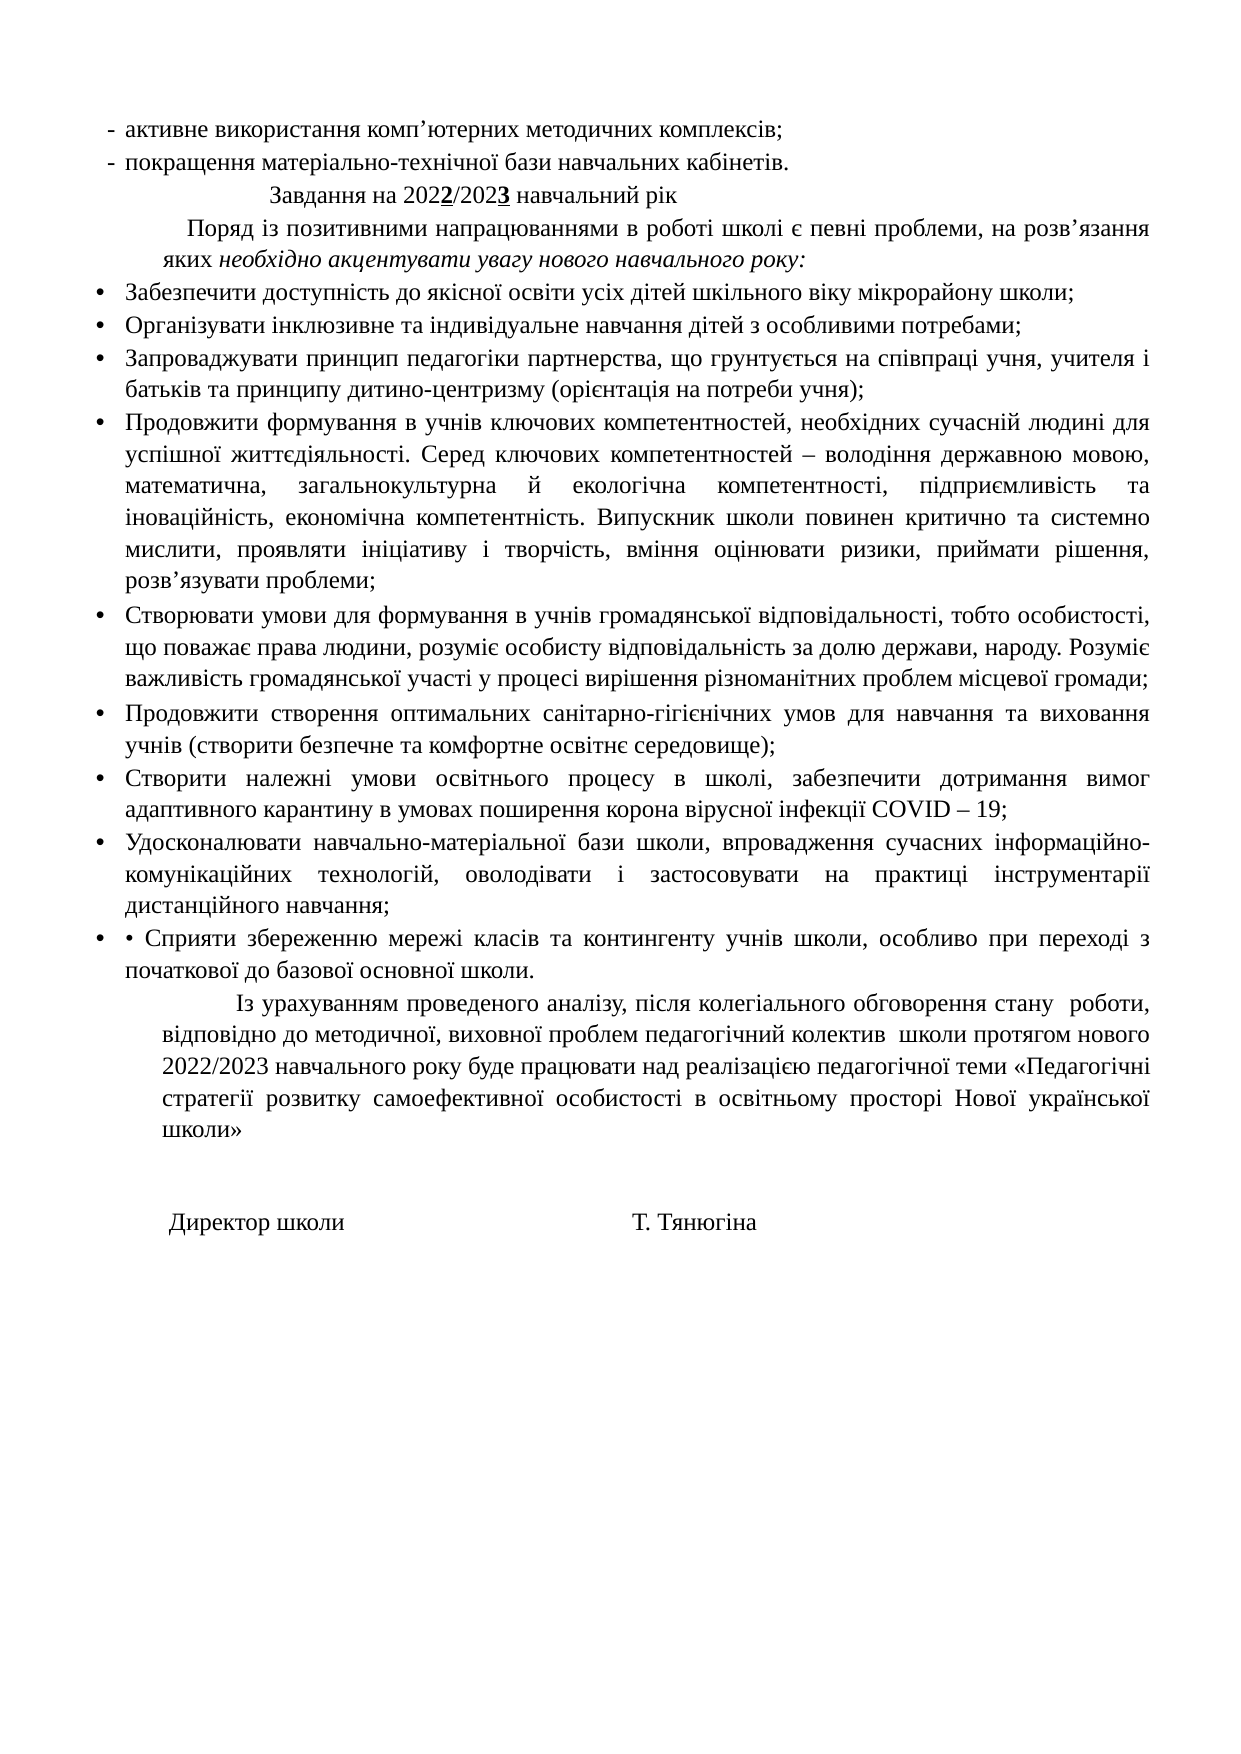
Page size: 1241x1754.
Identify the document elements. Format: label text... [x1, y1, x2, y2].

list Продовжити формування в учнів ключових компетентностей, необхідних сучасній людині для успішної життєдіяльності. Серед ключових компетентностей – володіння державною мовою, математична, загальнокультурна й екологічна компетентності, підприємливість та іноваційність, економічна компетентність. Випускник школи повинен критично та системно мислити, проявляти ініціативу і творчість, вміння оцінювати ризики, приймати рішення, розв’язувати проблеми; [96, 407, 1151, 594]
text Завдання на 2022/2023 навчальний рік [257, 180, 1152, 209]
list Забезпечити доступність до якісної освіти усіх дітей шкільного віку мікрорайону школи; [96, 277, 1151, 306]
list Створювати умови для формування в учнів громадянської відповідальності, тобто особистості, що поважає права людини, розуміє особисту відповідальність за долю держави, народу. Розуміє важливість громадянської участі у процесі вирішення різноманітних проблем місцевої громади; [96, 600, 1151, 692]
text Директор школи Т. Тянюгіна [162, 1207, 1152, 1236]
text Із урахуванням проведеного аналізу, після колегіального обговорення стану роботи, відповідно до методичної, виховної проблем педагогічний колектив школи протягом нового 2022/2023 навчального року буде працювати над реалізацією педагогічної теми «Педагогічні стратегії розвитку самоефективної особистості в освітньому просторі Нової української школи» [162, 988, 1151, 1143]
list Продовжити створення оптимальних санітарно-гігієнічних умов для навчання та виховання учнів (створити безпечне та комфортне освітнє середовище); [96, 698, 1151, 759]
list Організувати інклюзивне та індивідуальне навчання дітей з особливими потребами; [96, 310, 1151, 339]
list покращення матеріально-технічної бази навчальних кабінетів. [107, 147, 1151, 176]
list Запроваджувати принцип педагогіки партнерства, що грунтується на співпраці учня, учителя і батьків та принципу дитино-центризму (орієнтація на потреби учня); [96, 343, 1151, 403]
list Удосконалювати навчально-матеріальної бази школи, впровадження сучасних інформаційно-комунікаційних технологій, оволодівати і застосовувати на практиці інструментарії дистанційного навчання; [96, 827, 1151, 919]
text Поряд із позитивними напрацюваннями в роботі школі є певні проблеми, на розв’язання яких необхідно акцентувати увагу нового навчального року: [163, 213, 1151, 273]
list Створити належні умови освітнього процесу в школі, забезпечити дотримання вимог адаптивного карантину в умовах поширення корона вірусної інфекції COVID – 19; [96, 763, 1151, 823]
list активне використання комп’ютерних методичних комплексів; [107, 114, 1151, 143]
list • Сприяти збереженню мережі класів та контингенту учнів школи, особливо при переході з початкової до базової основної школи. [96, 923, 1151, 984]
